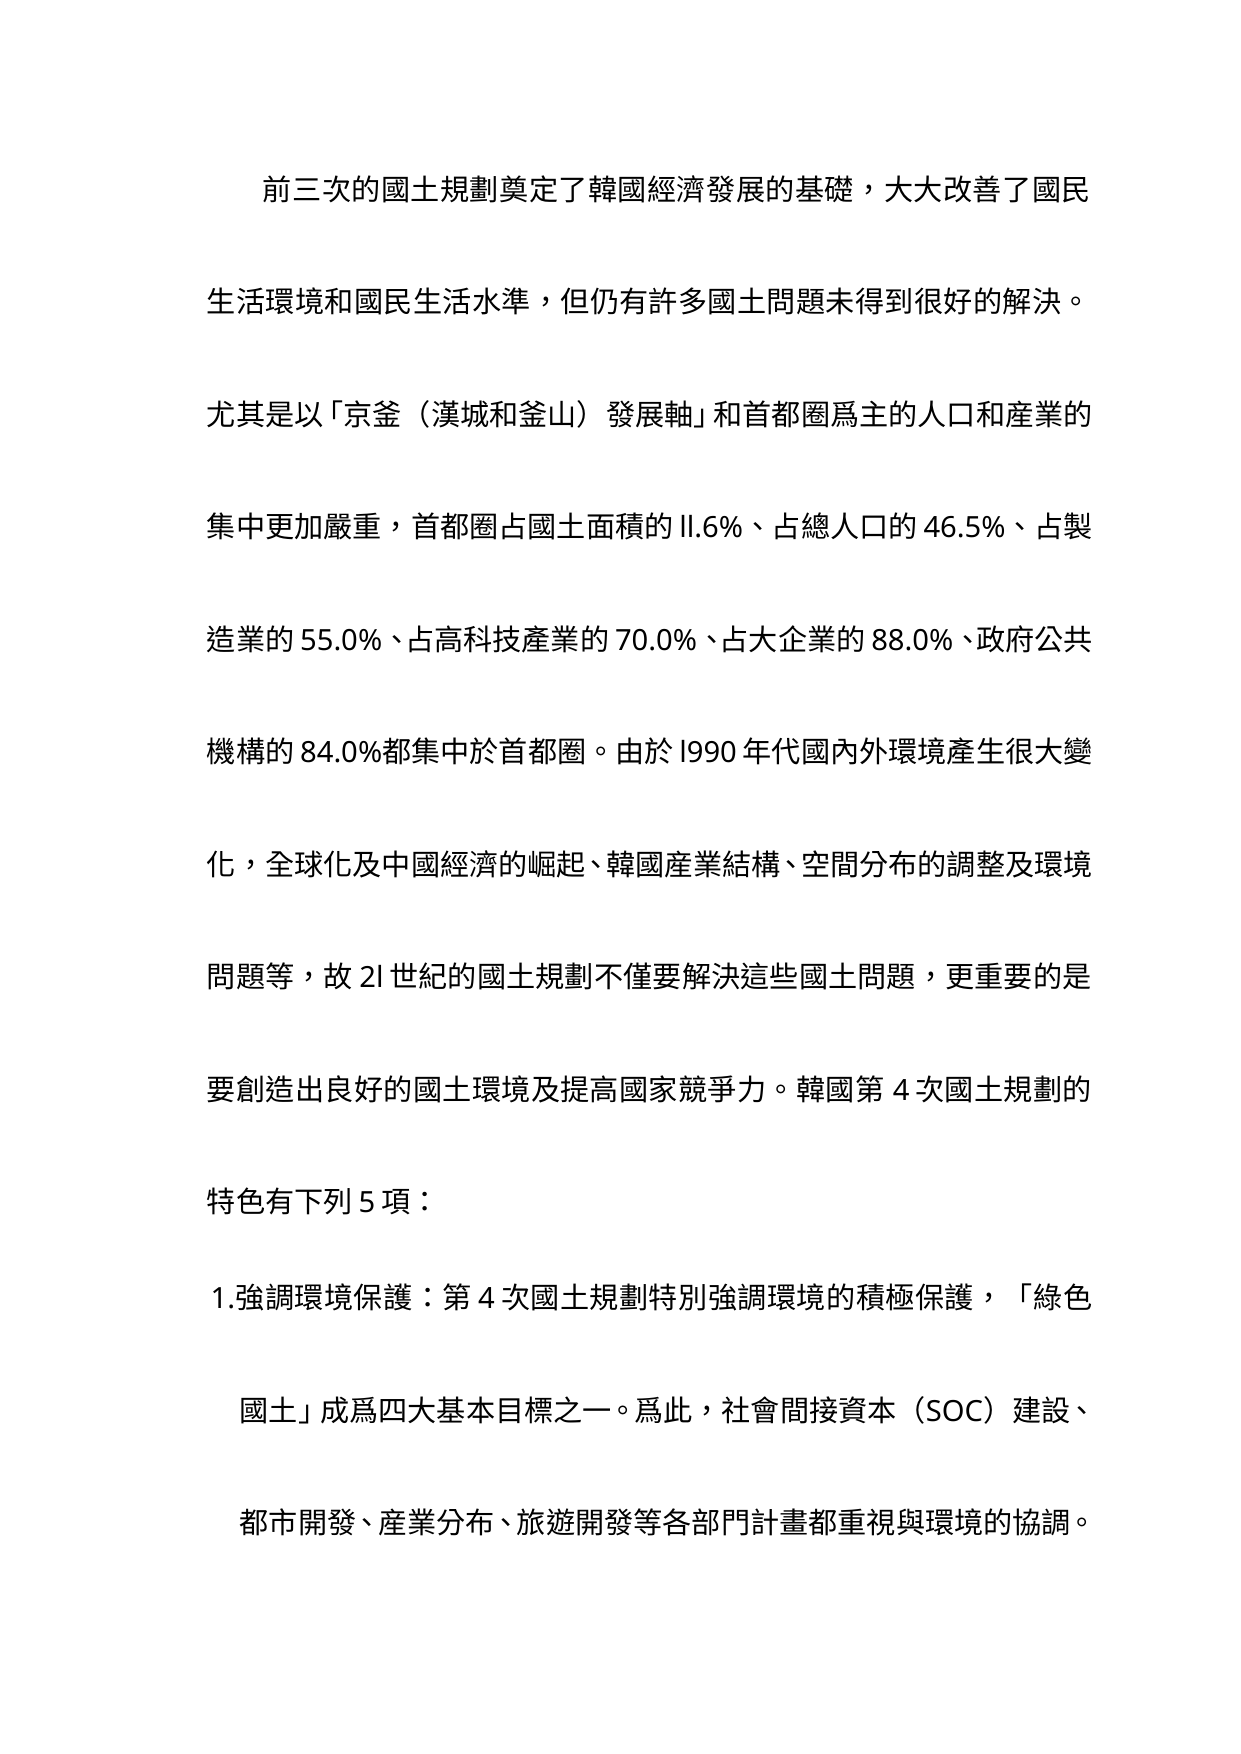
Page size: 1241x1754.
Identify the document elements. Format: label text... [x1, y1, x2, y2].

text 1.強調環境保護：第4次國土規劃特別強調環境的積極保護，「綠色國土」成爲四大基本目標之一。爲此，社會間接資本（SOC）建設、都市開發、産業分布、旅遊開發等各部門計畫都重視與環境的協調。並將前三次國土規劃的名稱「國土綜合開發計畫」（Comprehensive National Territorial Development Plan，簡稱CNTDP）改爲「國土綜合計畫」（Comprehensive National Territorial Plan，簡稱CNTP）。因爲開發範式（DevedopmentParadigm）與環境保護不是協調的，開發必然造成對環境的破壞，所以將開發兩個字刪除。更重要的是，在國土規劃進行中須同時考量環境保護，已訂於法律中。《國土基本法》第5條明確表達同環境和諧的國土管理：第1項規定爲國家和地方自治組織在擬訂或執行有關國土的計畫及事業時，首先考慮對自然環境和生活環境造成的影響，應當儘量減少對環境造成的不良影響；第2項爲國家和地方自治組織爲了預防國土無秩序的開發和充分提供國民生活需要的土地，首先制定有關土地利用的綜合性計畫，而且對國土空間按此計畫進行系統性管理。第3項爲國家和地方自治組織對山林、江河、湖泊、沿海、海洋等的自然生態系統進行綜合管理及保存，而且擴及已破壞的自然生態系統恢復的綜合措施，以便形成人類與自然共同和諧的良好環境。 [210, 1259, 1092, 1559]
text 前三次的國土規劃奠定了韓國經濟發展的基礎，大大改善了國民生活環境和國民生活水準，但仍有許多國土問題未得到很好的解決。尤其是以「京釜（漢城和釜山）發展軸」和首都圈爲主的人口和産業的集中更加嚴重，首都圈占國土面積的ll.6%、占總人口的46.5%、占製造業的55.0%、占高科技產業的70.0%、占大企業的88.0%、政府公共機構的84.0%都集中於首都圈。由於l990年代國內外環境產生很大變化，全球化及中國經濟的崛起、韓國産業結構、空間分布的調整及環境問題等，故2l世紀的國土規劃不僅要解決這些國土問題，更重要的是要創造出良好的國土環境及提高國家競爭力。韓國第4次國土規劃的特色有下列5項： [207, 150, 1092, 1237]
